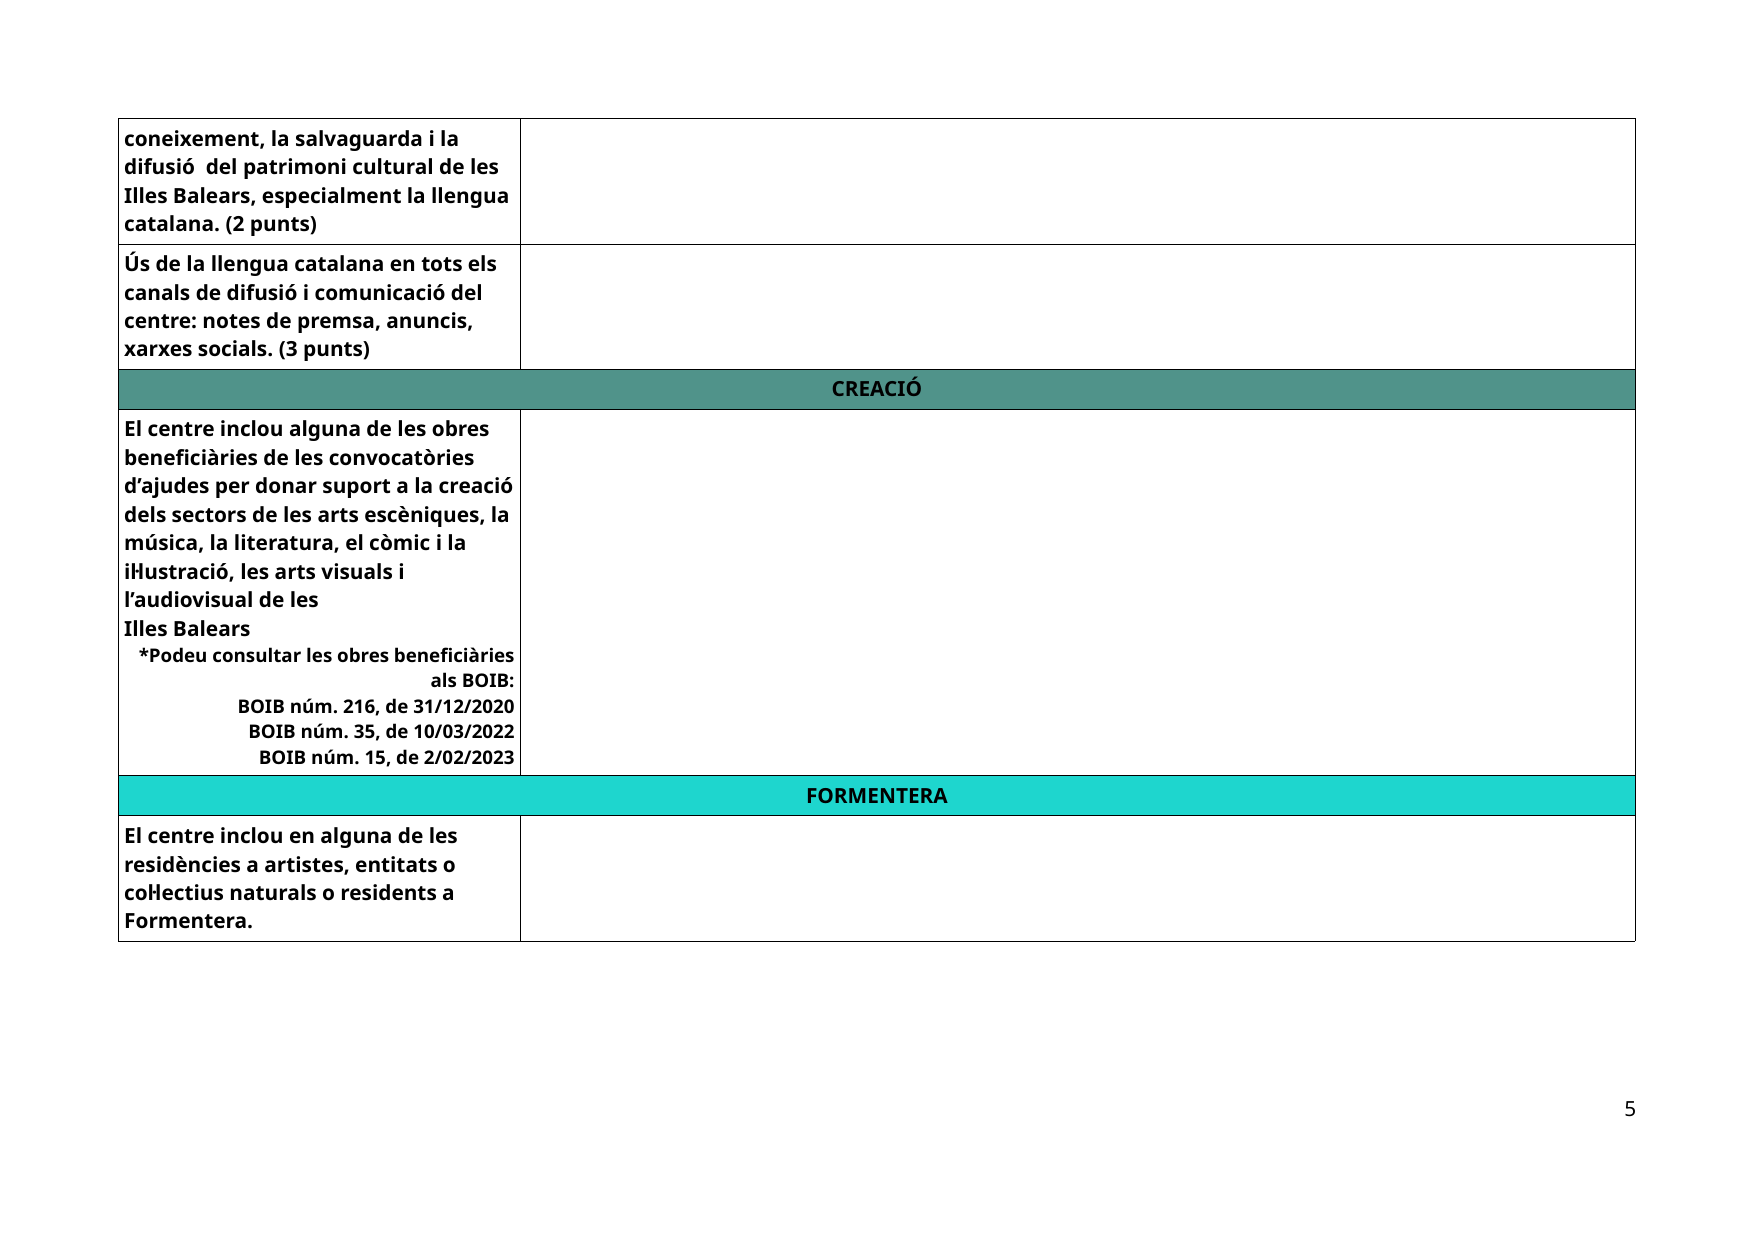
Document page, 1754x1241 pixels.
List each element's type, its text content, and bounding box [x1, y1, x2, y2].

table_cell El centre inclou alguna de les obres beneficiàries de les convocatòries d’ajudes per donar suport a la creació dels sectors de les arts escèniques, la música, la literatura, el còmic i la il·lustració, les arts visuals i l’audiovisual de les Illes Balears *Podeu consultar les obres beneficiàries als BOIB: BOIB núm. 216, de 31/12/2020 BOIB núm. 35, de 10/03/2022 BOIB núm. 15, de 2/02/2023 [119, 410, 520, 775]
table_cell [521, 410, 1635, 775]
table_cell Ús de la llengua catalana en tots els canals de difusió i comunicació del centre: notes de premsa, anuncis, xarxes socials. (3 punts) [119, 245, 520, 369]
table_cell [521, 816, 1635, 941]
table_cell coneixement, la salvaguarda i la difusió del patrimoni cultural de les Illes Balears, especialment la llengua catalana. (2 punts) [119, 119, 520, 243]
table_cell FORMENTERA [119, 776, 1635, 815]
table_cell [521, 119, 1635, 243]
table_cell [521, 245, 1635, 369]
table_cell CREACIÓ [119, 370, 1635, 409]
table_cell El centre inclou en alguna de les residències a artistes, entitats o col·lectius naturals o residents a Formentera. [119, 816, 520, 941]
